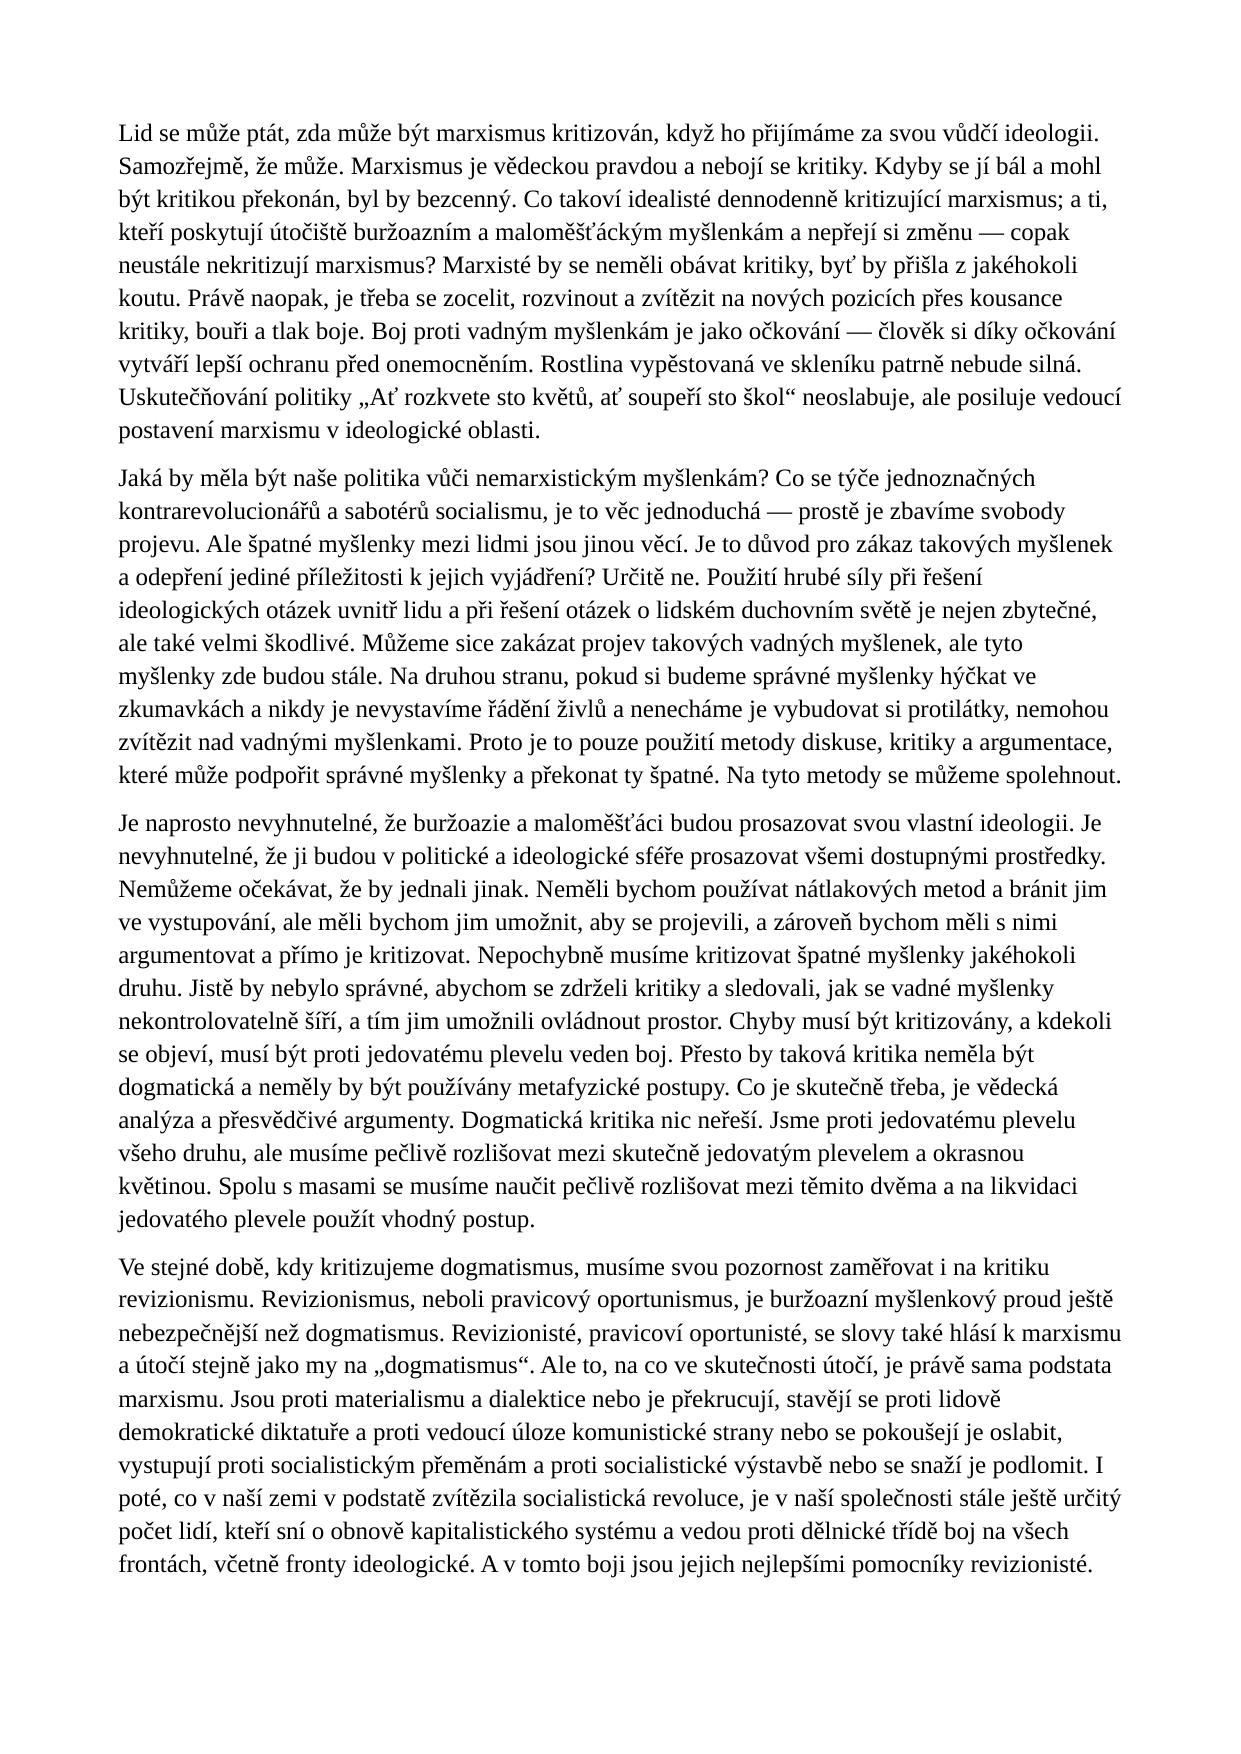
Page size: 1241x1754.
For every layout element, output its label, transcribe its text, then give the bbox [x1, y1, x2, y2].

text Je naprosto nevyhnutelné, že buržoazie a maloměšťáci budou prosazovat svou vlastní ideologii. Je nevyhnutelné, že ji budou v politické a ideologické sféře prosazovat všemi dostupnými prostředky. Nemůžeme očekávat, že by jednali jinak. Neměli bychom používat nátlakových metod a bránit jim ve vystupování, ale měli bychom jim umožnit, aby se projevili, a zároveň bychom měli s nimi argumentovat a přímo je kritizovat. Nepochybně musíme kritizovat špatné myšlenky jakéhokoli druhu. Jistě by nebylo správné, abychom se zdrželi kritiky a sledovali, jak se vadné myšlenky nekontrolovatelně šíří, a tím jim umožnili ovládnout prostor. Chyby musí být kritizovány, a kdekoli se objeví, musí být proti jedovatému plevelu veden boj. Přesto by taková kritika neměla být dogmatická a neměly by být používány metafyzické postupy. Co je skutečně třeba, je vědecká analýza a přesvědčivé argumenty. Dogmatická kritika nic neřeší. Jsme proti jedovatému plevelu všeho druhu, ale musíme pečlivě rozlišovat mezi skutečně jedovatým plevelem a okrasnou květinou. Spolu s masami se musíme naučit pečlivě rozlišovat mezi těmito dvěma a na likvidaci jedovatého plevele použít vhodný postup. [118, 808, 1122, 1233]
text Jaká by měla být naše politika vůči nemarxistickým myšlenkám? Co se týče jednoznačných kontrarevolucionářů a sabotérů socialismu, je to věc jednoduchá — prostě je zbavíme svobody projevu. Ale špatné myšlenky mezi lidmi jsou jinou věcí. Je to důvod pro zákaz takových myšlenek a odepření jediné příležitosti k jejich vyjádření? Určitě ne. Použití hrubé síly při řešení ideologických otázek uvnitř lidu a při řešení otázek o lidském duchovním světě je nejen zbytečné, ale také velmi škodlivé. Můžeme sice zakázat projev takových vadných myšlenek, ale tyto myšlenky zde budou stále. Na druhou stranu, pokud si budeme správné myšlenky hýčkat ve zkumavkách a nikdy je nevystavíme řádění živlů a nenecháme je vybudovat si protilátky, nemohou zvítězit nad vadnými myšlenkami. Proto je to pouze použití metody diskuse, kritiky a argumentace, které může podpořit správné myšlenky a překonat ty špatné. Na tyto metody se můžeme spolehnout. [118, 463, 1122, 789]
text Ve stejné době, kdy kritizujeme dogmatismus, musíme svou pozornost zaměřovat i na kritiku revizionismu. Revizionismus, neboli pravicový oportunismus, je buržoazní myšlenkový proud ještě nebezpečnější než dogmatismus. Revizionisté, pravicoví oportunisté, se slovy také hlásí k marxismu a útočí stejně jako my na „dogmatismus“. Ale to, na co ve skutečnosti útočí, je právě sama podstata marxismu. Jsou proti materialismu a dialektice nebo je překrucují, stavějí se proti lidově demokratické diktatuře a proti vedoucí úloze komunistické strany nebo se pokoušejí je oslabit, vystupují proti socialistickým přeměnám a proti socialistické výstavbě nebo se snaží je podlomit. I poté, co v naší zemi v podstatě zvítězila socialistická revoluce, je v naší společnosti stále ještě určitý počet lidí, kteří sní o obnově kapitalistického systému a vedou proti dělnické třídě boj na všech frontách, včetně fronty ideologické. A v tomto boji jsou jejich nejlepšími pomocníky revizionisté. [118, 1252, 1122, 1577]
text Lid se může ptát, zda může být marxismus kritizován, když ho přijímáme za svou vůdčí ideologii. Samozřejmě, že může. Marxismus je vědeckou pravdou a nebojí se kritiky. Kdyby se jí bál a mohl být kritikou překonán, byl by bezcenný. Co takoví idealisté dennodenně kritizující marxismus; a ti, kteří poskytují útočiště buržoazním a maloměšťáckým myšlenkám a nepřejí si změnu — copak neustále nekritizují marxismus? Marxisté by se neměli obávat kritiky, byť by přišla z jakéhokoli koutu. Právě naopak, je třeba se zocelit, rozvinout a zvítězit na nových pozicích přes kousance kritiky, bouři a tlak boje. Boj proti vadným myšlenkám je jako očkování — člověk si díky očkování vytváří lepší ochranu před onemocněním. Rostlina vypěstovaná ve skleníku patrně nebude silná. Uskutečňování politiky „Ať rozkvete sto květů, ať soupeří sto škol“ neoslabuje, ale posiluje vedoucí postavení marxismu v ideologické oblasti. [118, 118, 1122, 444]
